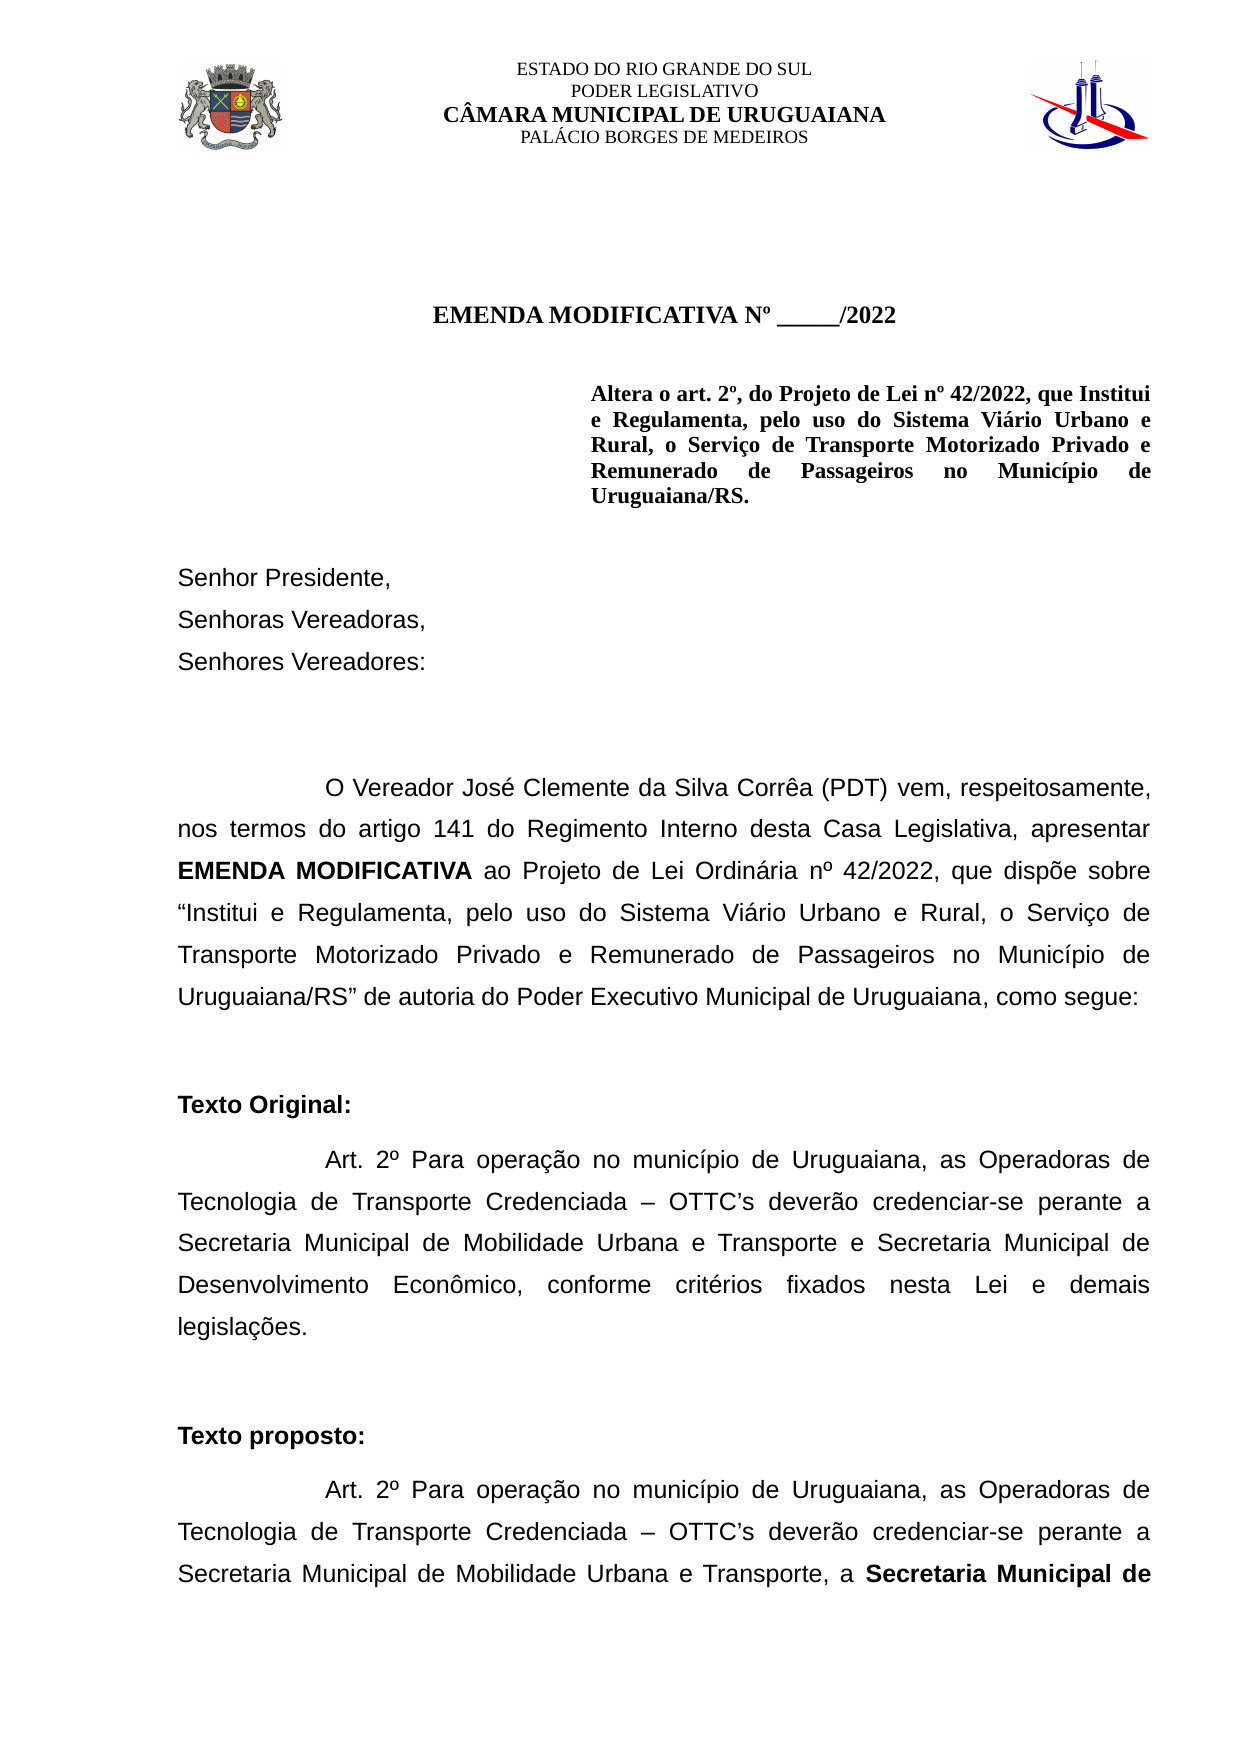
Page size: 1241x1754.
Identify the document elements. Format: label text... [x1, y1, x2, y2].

text Texto Original: [177, 1091, 1152, 1119]
text O Vereador José Clemente da Silva Corrêa (PDT) vem, respeitosamente, nos termos do artigo 141 do Regimento Interno desta Casa Legislativa, apresentar EMENDA MODIFICATIVA ao Projeto de Lei Ordinária nº 42/2022, que dispõe sobre “Institui e Regulamenta, pelo uso do Sistema Viário Urbano e Rural, o Serviço de Transporte Motorizado Privado e Remunerado de Passageiros no Município de Uruguaiana/RS” de autoria do Poder Executivo Municipal de Uruguaiana, como segue: [177, 773, 1152, 1011]
text Senhoras Vereadoras, [177, 606, 1152, 634]
text Art. 2º Para operação no município de Uruguaiana, as Operadoras de Tecnologia de Transporte Credenciada – OTTC’s deverão credenciar-se perante a Secretaria Municipal de Mobilidade Urbana e Transporte, a Secretaria Municipal de [177, 1476, 1152, 1587]
text Art. 2º Para operação no município de Uruguaiana, as Operadoras de Tecnologia de Transporte Credenciada – OTTC’s deverão credenciar-se perante a Secretaria Municipal de Mobilidade Urbana e Transporte e Secretaria Municipal de Desenvolvimento Econômico, conforme critérios fixados nesta Lei e demais legislações. [177, 1146, 1152, 1341]
picture [178, 62, 284, 151]
text Texto proposto: [177, 1422, 1152, 1449]
text Senhor Presidente, [177, 564, 1152, 592]
text Senhores Vereadores: [177, 648, 1152, 676]
text EMENDA MODIFICATIVA Nº _____/2022 [177, 301, 1152, 329]
text Altera o art. 2º, do Projeto de Lei nº 42/2022, que Institui e Regulamenta, pelo uso do Sistema Viário Urbano e Rural, o Serviço de Transporte Motorizado Privado e Remunerado de Passageiros no Município de Uruguaiana/RS. [591, 381, 1152, 508]
picture [1030, 60, 1149, 149]
